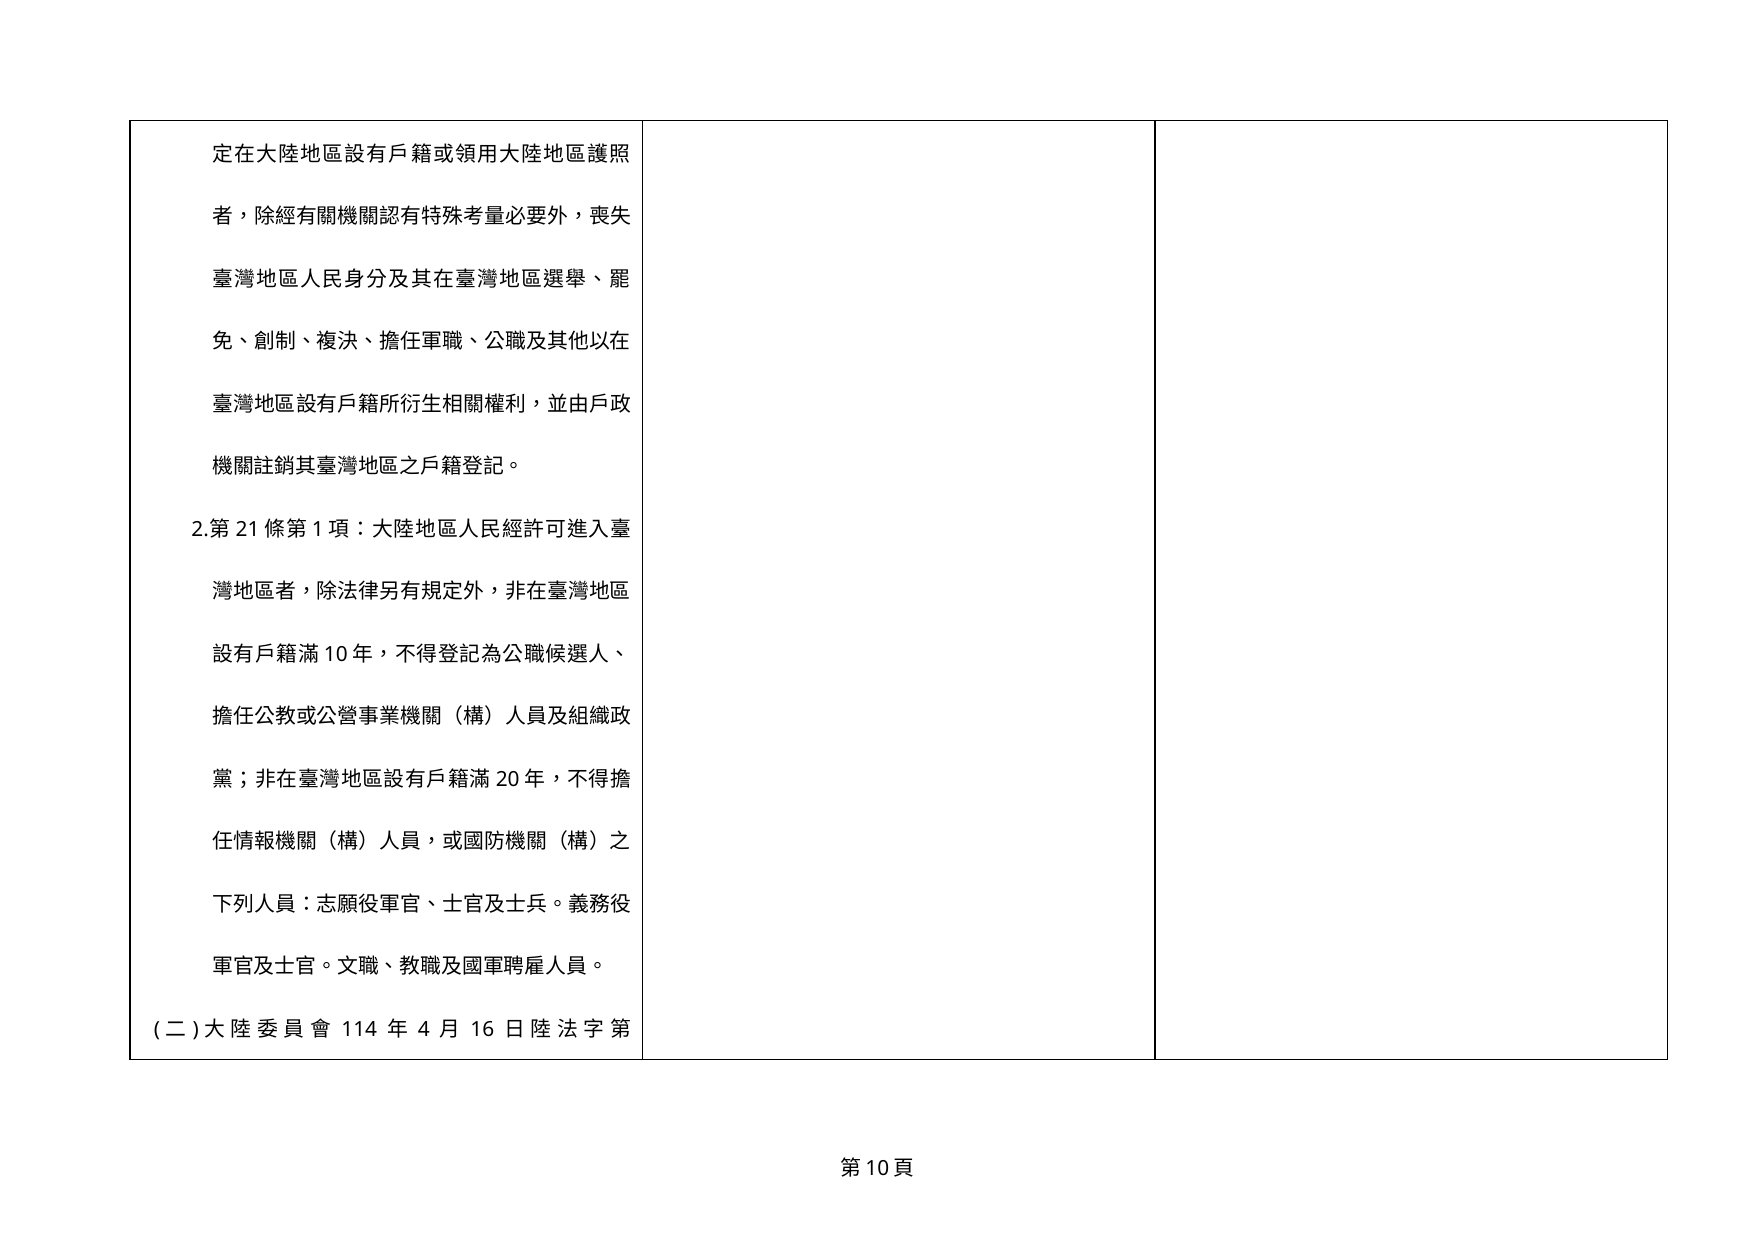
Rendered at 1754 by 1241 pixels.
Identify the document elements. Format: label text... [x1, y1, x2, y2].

table_cell 附件2 擬任（現職）人員在中國大陸設有戶籍、領用中國大陸護照、身分證、定居證或居住證情形具結書 茲就本人在中國大陸設有戶籍、領用中國大陸護照、身分證、定居證或居住證情形具結如下，如有不實，願負法律責任： 是否在中國大陸設有戶籍、領用中國大陸護照、身分證、定居證情形(如未填寫或拒絕填寫，將無法進用、送審、締約、換約或核派)： □本人沒有在中國大陸設有戶籍、領用中國大陸護照、身分證、定居證。 □本人在中國大陸設有戶籍，領用中國大陸護照、身分證、定居證：(請接續勾選以下選項，可複選) □有中國大陸戶籍及身分證。 □有中國大陸護照。 □有中國大陸定居證。 是否領用中國大陸「居住證」及處理情形(如未填寫或拒絕填寫，應由各用人機關造冊列管)： 領用情形 □從來沒有領用。(勾選此項者以下免填) □曾經領用 (證號 )【已遺失者免填證號】，取得時間： 年 月 日；取得原因：_______ 處理情形 □該證件已失效(有效期限至 年 月 日止)，本人承諾日後不再向中國大陸領用居住證。 □該證件已遺失，本人承諾日後不再向中國大陸領用居住證。 □該證件已剪角並由服務機關(構)學校收繳留存，本人承諾日後不再向中國大陸領用居住證。 □其他(請簡要說明) ：___________ 具結人： 國民身分證統一編號： 服務機關（構）學校： 擬任職務（現職）： 職務所列官等職等（無者免填）： （官階資位級別） 中華民國 年 月 日 備註： 請具結人依實際情形分別於具結書□欄內打「」。 二、辦理依據： (一)臺灣地區與大陸地區人民關係條例相關規定: 1.第9條之1規定：臺灣地區人民不得在大陸地區設有戶籍或領用大陸地區護照。違反上述規定在大陸地區設有戶籍或領用大陸地區護照者，除經有關機關認有特殊考量必要外，喪失臺灣地區人民身分及其在臺灣地區選舉、罷免、創制、複決、擔任軍職、公職及其他以在臺灣地區設有戶籍所衍生相關權利，並由戶政機關註銷其臺灣地區之戶籍登記。 2.第21條第1項：大陸地區人民經許可進入臺灣地區者，除法律另有規定外，非在臺灣地區設有戶籍滿10年，不得登記為公職候選人、擔任公教或公營事業機關（構）人員及組織政黨；非在臺灣地區設有戶籍滿20年，不得擔任情報機關（構）人員，或國防機關（構）之下列人員：志願役軍官、士官及士兵。義務役軍官及士官。文職、教職及國軍聘雇人員。 (二)大陸委員會114年4月16日陸法字第1140400361號令：臺灣人民領有中共居民身分證或定居證，均屬違反臺灣地區與大陸地區人民關係條例第9條之1規定。 (三)行政院秘書長114年5月19日院臺法長字第1140610014、1140610014A號函：禁止現職軍公教人員申領持用中國大陸居住證，倘現職軍公教人員違反規定申領持用居住證，亦未於服務機關(構)學校清查據實以告，經發現後應由各用人機關(構)學校，本於權責予以適當處置。 (四)大陸委員會114年8月12日陸法字第1140400971號函：軍公教人員常態化、制度化查核機制於115年1月1日正式施行；各用人機關（構）學校應依「常態化、制度化查核人員範圍表」辦理相關查核作業。 三、行政院大陸委員會105年10月27日陸法字第1059909480號函：關於各機關(構)、學校之臨時人員（按：現有約用人員），非屬臺灣地區與大陸地區人民關係條例第21條之規範範圍，不受在臺灣設有戶籍滿10年之限制；惟各用人機關(構)、學校於進用相關人員時，仍應遵守其他有關法令規定，並應審酌其機關性質及工作內容，審慎考量評估是否適宜進用。 四、所指「領用」包含申領（換領、補領）、持用各種中國大陸相關身分證件。 五、所領用之中國大陸居住證已失效者，無需由所服務機關(構)學校收繳留存。 [131, 121, 642, 1059]
table_cell [1156, 121, 1667, 1059]
table_cell [643, 121, 1154, 1059]
